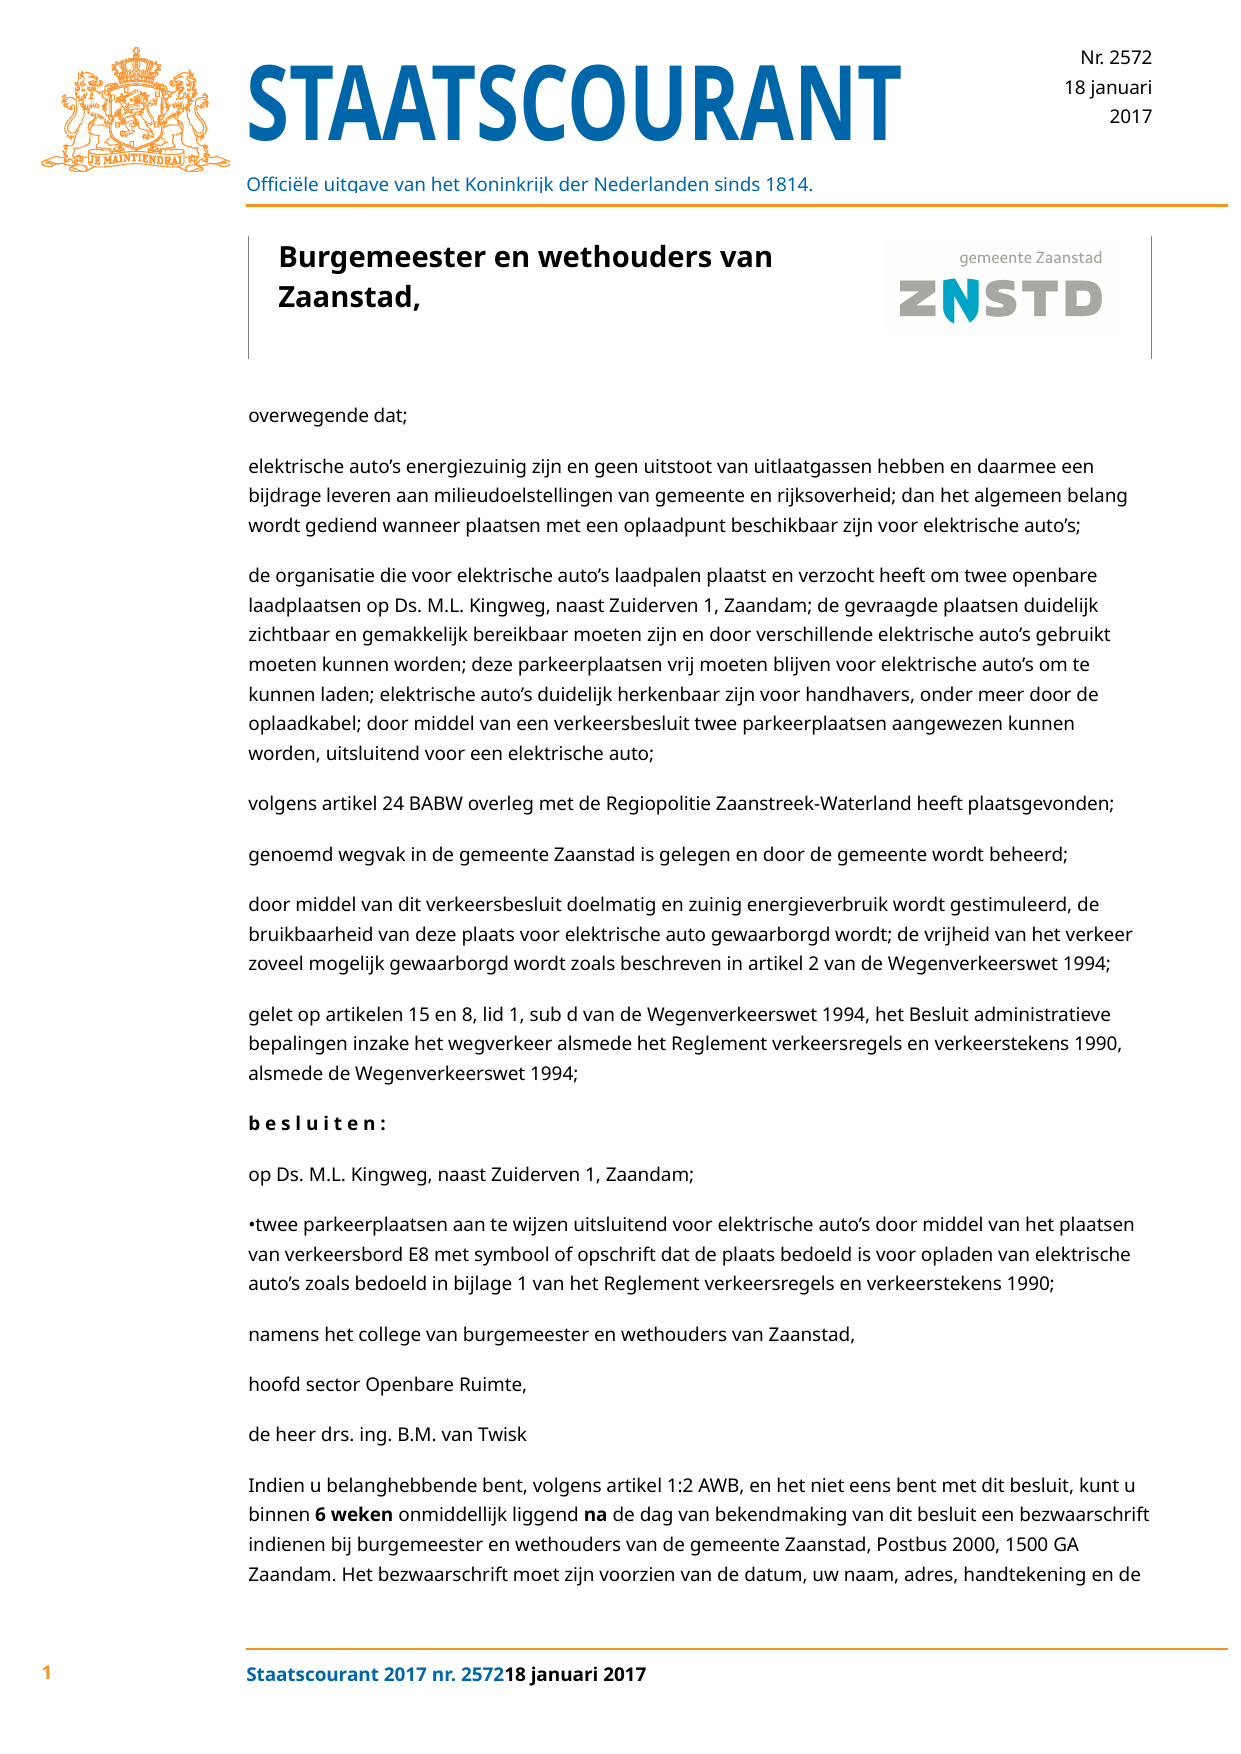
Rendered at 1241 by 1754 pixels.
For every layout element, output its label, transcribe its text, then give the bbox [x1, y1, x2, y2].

text genoemd wegvak in de gemeente Zaanstad is gelegen en door de gemeente wordt beheerd; [248, 841, 1152, 867]
text elektrische auto’s energiezuinig zijn en geen uitstoot van uitlaatgassen hebben en daarmee een bijdrage leveren aan milieudoelstellingen van gemeente en rijksoverheid; dan het algemeen belang wordt gediend wanneer plaatsen met een oplaadpunt beschikbaar zijn voor elektrische auto’s; [248, 453, 1152, 538]
text gelet op artikelen 15 en 8, lid 1, sub d van de Wegenverkeerswet 1994, het Besluit administratieve bepalingen inzake het wegverkeer alsmede het Reglement verkeersregels en verkeerstekens 1990, alsmede de Wegenverkeerswet 1994; [248, 1001, 1152, 1086]
table_header Burgemeester en wethouders van Zaanstad, [249, 236, 850, 359]
text op Ds. M.L. Kingweg, naast Zuiderven 1, Zaandam; [248, 1161, 1152, 1187]
text overwegende dat; [248, 402, 1152, 428]
text b e s l u i t e n : [248, 1110, 1152, 1136]
text Indien u belanghebbende bent, volgens artikel 1:2 AWB, en het niet eens bent met dit besluit, kunt u binnen 6 weken onmiddellijk liggend na de dag van bekendmaking van dit besluit een bezwaarschrift indienen bij burgemeester en wethouders van de gemeente Zaanstad, Postbus 2000, 1500 GA Zaandam. Het bezwaarschrift moet zijn voorzien van de datum, uw naam, adres, handtekening en de [248, 1472, 1152, 1587]
picture [41, 47, 231, 172]
text de organisatie die voor elektrische auto’s laadpalen plaatst en verzocht heeft om twee openbare laadplaatsen op Ds. M.L. Kingweg, naast Zuiderven 1, Zaandam; de gevraagde plaatsen duidelijk zichtbaar en gemakkelijk bereikbaar moeten zijn en door verschillende elektrische auto’s gebruikt moeten kunnen worden; deze parkeerplaatsen vrij moeten blijven voor elektrische auto’s om te kunnen laden; elektrische auto’s duidelijk herkenbaar zijn voor handhavers, onder meer door de oplaadkabel; door middel van een verkeersbesluit twee parkeerplaatsen aangewezen kunnen worden, uitsluitend voor een elektrische auto; [248, 562, 1152, 766]
text hoofd sector Openbare Ruimte, [248, 1371, 1152, 1397]
text •twee parkeerplaatsen aan te wijzen uitsluitend voor elektrische auto’s door middel van het plaatsen van verkeersbord E8 met symbool of opschrift dat de plaats bedoeld is voor opladen van elektrische auto’s zoals bedoeld in bijlage 1 van het Reglement verkeersregels en verkeerstekens 1990; [248, 1211, 1152, 1296]
text volgens artikel 24 BABW overleg met de Regiopolitie Zaanstreek-Waterland heeft plaatsgevonden; [248, 790, 1152, 816]
text namens het college van burgemeester en wethouders van Zaanstad, [248, 1321, 1152, 1347]
picture [882, 236, 1119, 334]
text de heer drs. ing. B.M. van Twisk [248, 1422, 1152, 1447]
table_header [850, 236, 1151, 359]
text door middel van dit verkeersbesluit doelmatig en zuinig energieverbruik wordt gestimuleerd, de bruikbaarheid van deze plaats voor elektrische auto gewaarborgd wordt; de vrijheid van het verkeer zoveel mogelijk gewaarborgd wordt zoals beschreven in artikel 2 van de Wegenverkeerswet 1994; [248, 891, 1152, 976]
